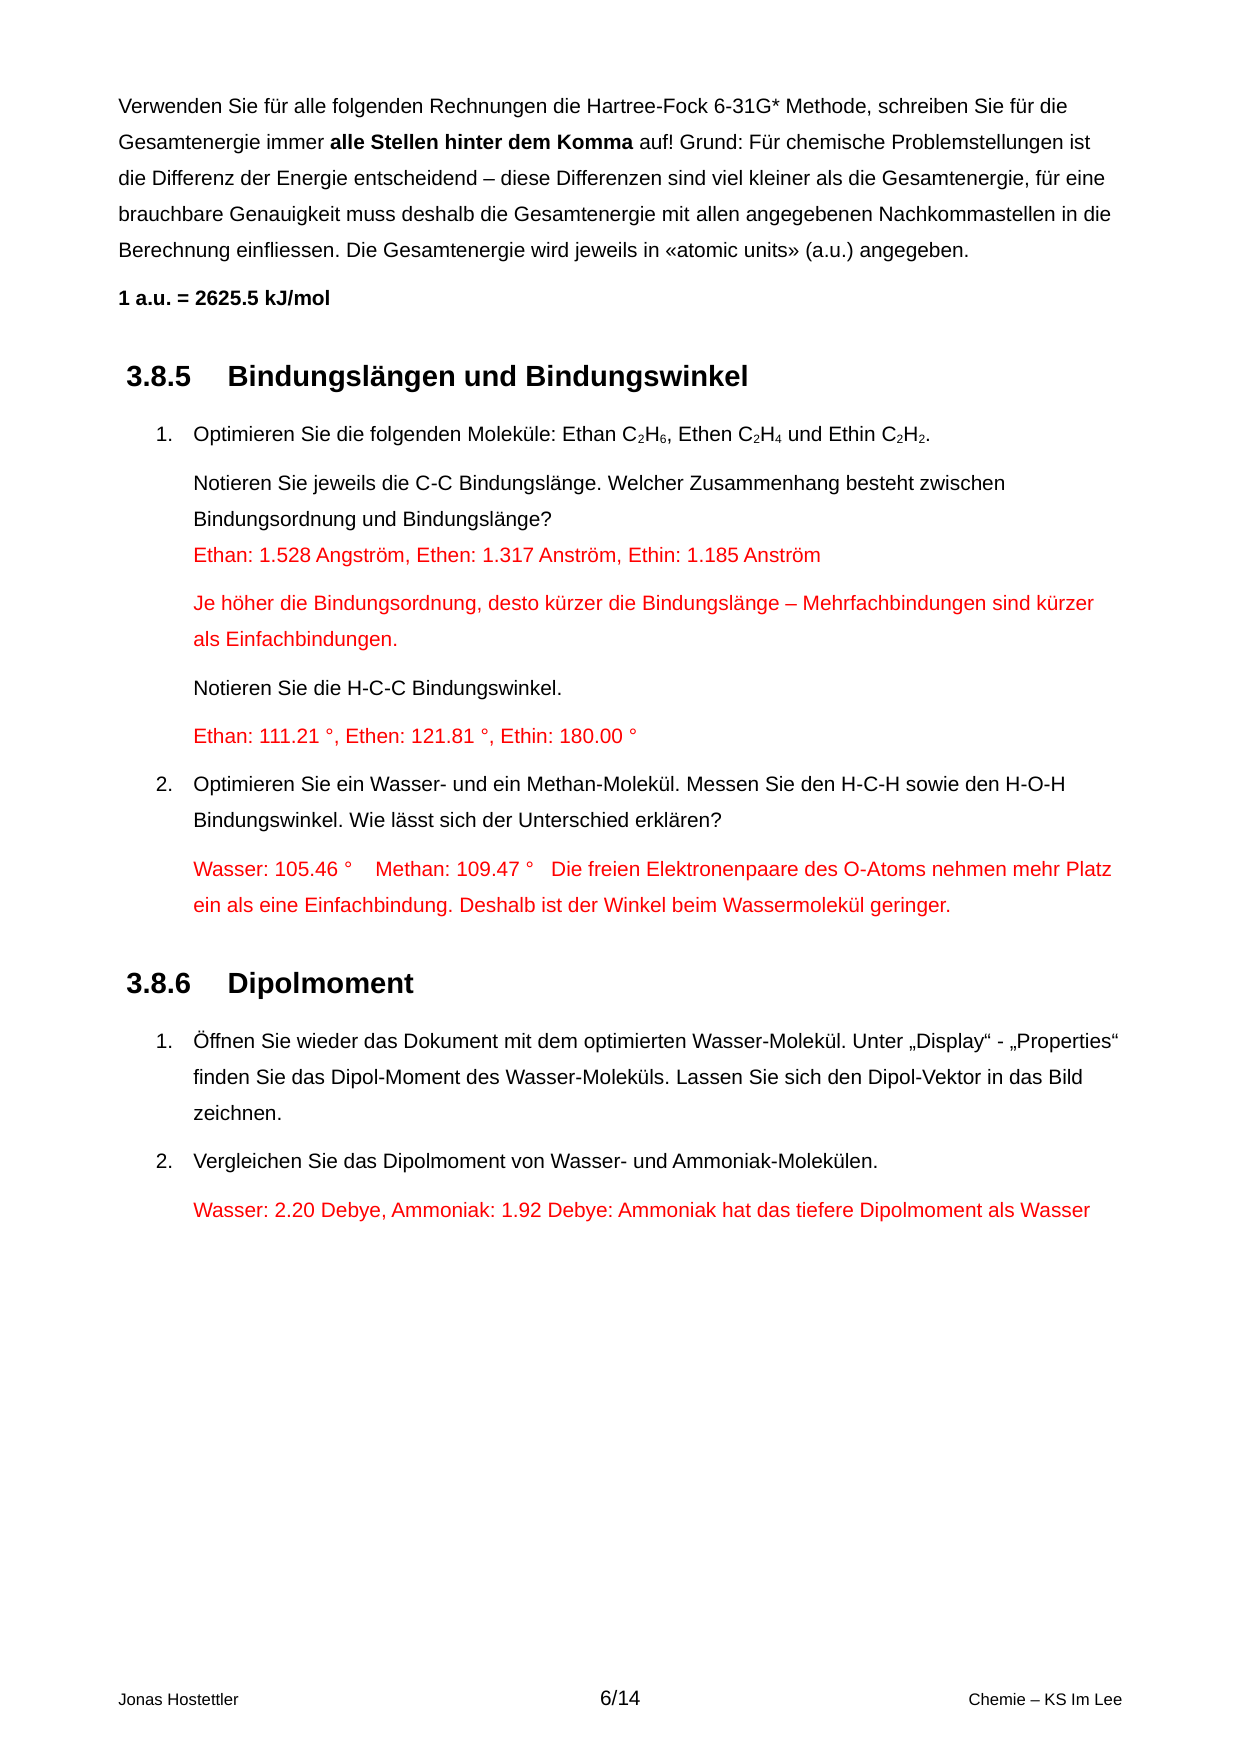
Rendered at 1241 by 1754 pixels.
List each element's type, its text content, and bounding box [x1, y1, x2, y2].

list Notieren Sie die H-C-C Bindungswinkel. [156, 675, 1122, 699]
text 1 a.u. = 2625.5 kJ/mol [118, 286, 1122, 310]
subtitle Dipolmoment [118, 966, 1122, 999]
list Wasser: 105.46 ° Methan: 109.47 ° Die freien Elektronenpaare des O-Atoms nehmen mehr Platz ein als eine Einfachbindung. Deshalb ist der Winkel beim Wassermolekül geringer. [156, 857, 1122, 916]
list Wasser: 2.20 Debye, Ammoniak: 1.92 Debye: Ammoniak hat das tiefere Dipolmoment als Wasser [156, 1197, 1122, 1221]
list Ethan: 111.21 °, Ethen: 121.81 °, Ethin: 180.00 ° [156, 724, 1122, 748]
text Verwenden Sie für alle folgenden Rechnungen die Hartree-Fock 6-31G* Methode, schreiben Sie für die Gesamtenergie immer alle Stellen hinter dem Komma auf! Grund: Für chemische Problemstellungen ist die Differenz der Energie entscheidend – diese Differenzen sind viel kleiner als die Gesamtenergie, für eine brauchbare Genauigkeit muss deshalb die Gesamtenergie mit allen angegebenen Nachkommastellen in die Berechnung einfliessen. Die Gesamtenergie wird jeweils in «atomic units» (a.u.) angegeben. [118, 94, 1122, 261]
list Notieren Sie jeweils die C‑C Bindungslänge. Welcher Zusammenhang besteht zwischen Bindungsordnung und Bindungslänge? Ethan: 1.528 Angström, Ethen: 1.317 Anström, Ethin: 1.185 Anström [156, 471, 1122, 566]
list Optimieren Sie die folgenden Moleküle: Ethan C2H6, Ethen C2H4 und Ethin C2H2. [156, 422, 1122, 446]
list Öffnen Sie wieder das Dokument mit dem optimierten Wasser-Molekül. Unter „Display“ - „Properties“ finden Sie das Dipol-Moment des Wasser-Moleküls. Lassen Sie sich den Dipol-Vektor in das Bild zeichnen. [156, 1029, 1122, 1124]
list Je höher die Bindungsordnung, desto kürzer die Bindungslänge – Mehrfachbindungen sind kürzer als Einfachbindungen. [156, 591, 1122, 651]
list Vergleichen Sie das Dipolmoment von Wasser- und Ammoniak-Molekülen. [156, 1149, 1122, 1173]
list Optimieren Sie ein Wasser- und ein Methan-Molekül. Messen Sie den H-C-H sowie den H-O-H Bindungswinkel. Wie lässt sich der Unterschied erklären? [156, 772, 1122, 832]
subtitle Bindungslängen und Bindungswinkel [118, 359, 1122, 393]
